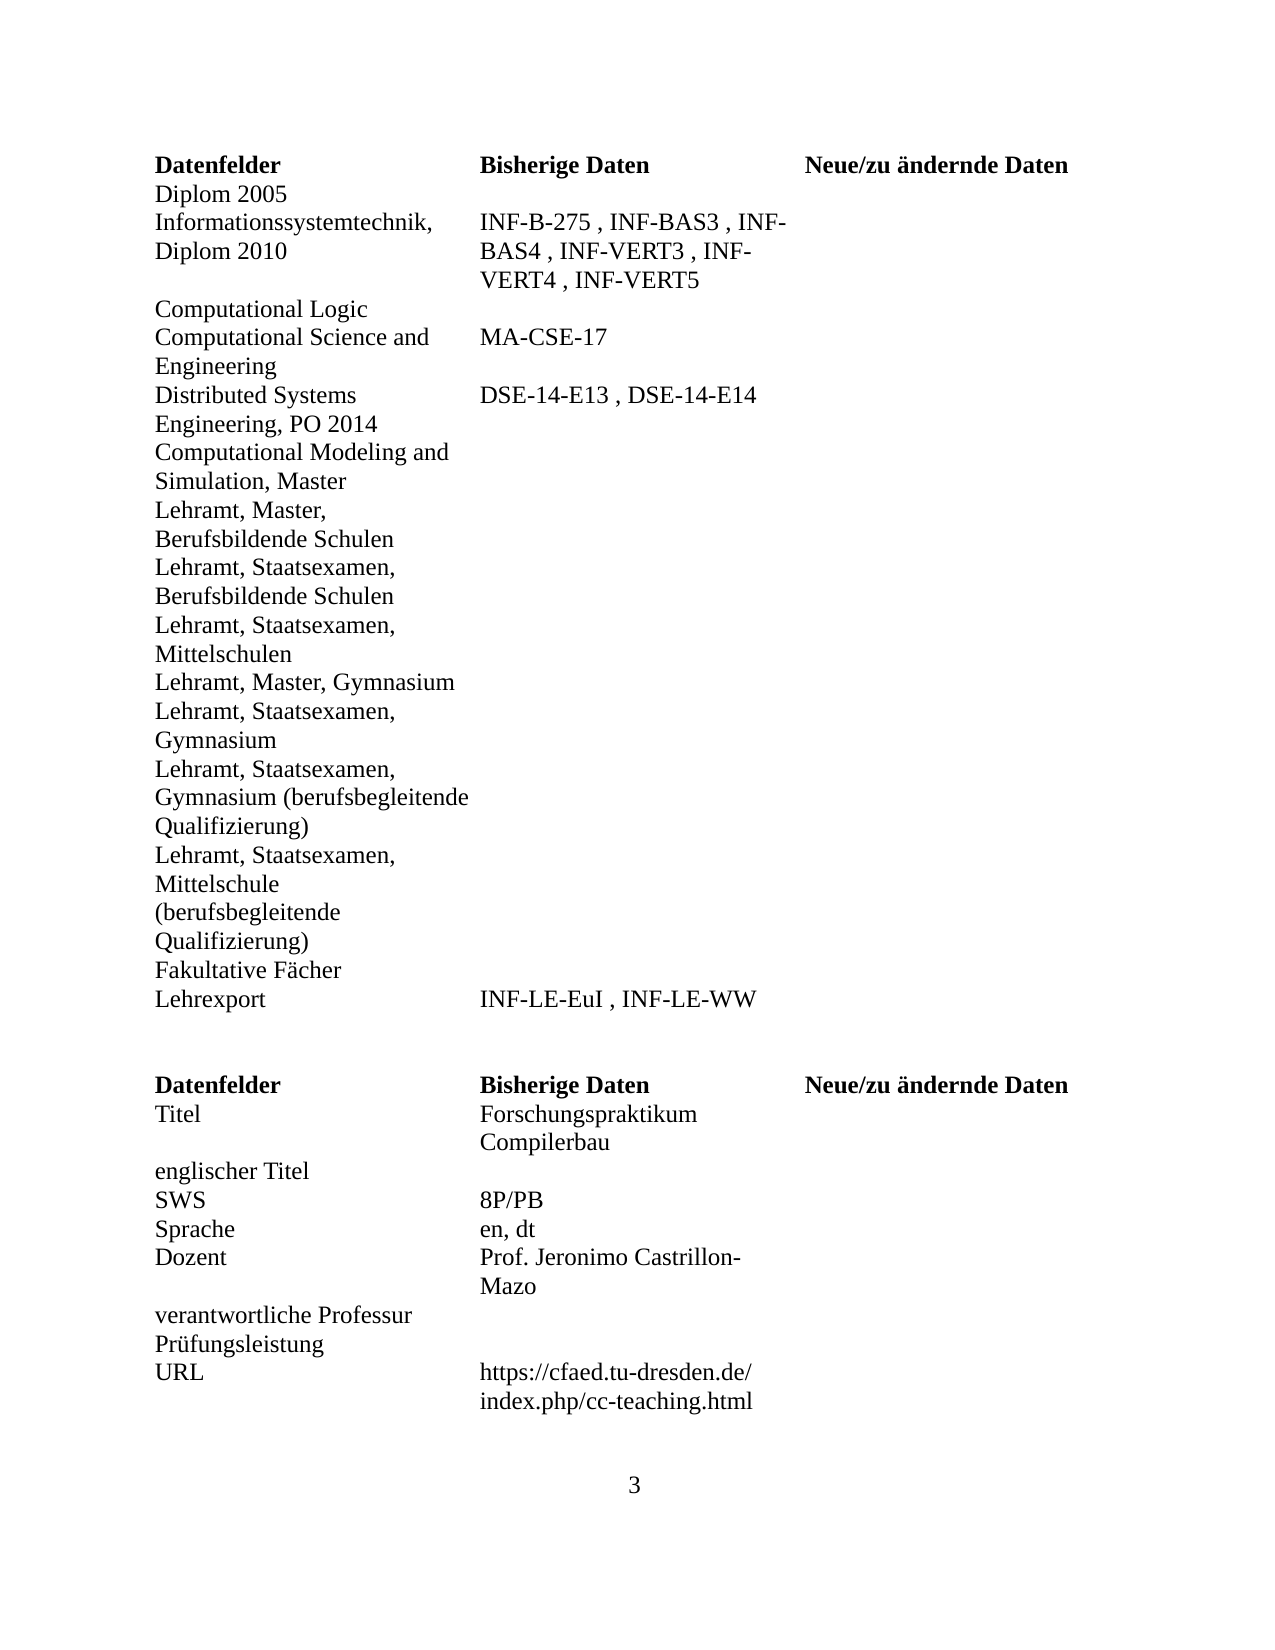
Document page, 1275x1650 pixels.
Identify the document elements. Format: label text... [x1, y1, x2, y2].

table_cell Informationssystemtechnik, Diplom 2010 [150, 208, 475, 294]
table_cell [800, 1329, 1125, 1357]
table_cell Diplom 2005 [150, 179, 475, 207]
table_header Neue/zu ändernde Daten [800, 150, 1125, 179]
table_cell [800, 294, 1125, 322]
table_cell [475, 179, 800, 207]
table_header Bisherige Daten [475, 1070, 800, 1099]
table_cell [800, 1214, 1125, 1242]
table_cell en, dt [475, 1214, 800, 1242]
table_cell Prüfungsleistung [150, 1329, 475, 1357]
table_cell [800, 1099, 1125, 1156]
table_cell [800, 1300, 1125, 1329]
table_cell SWS [150, 1185, 475, 1214]
table_cell [800, 984, 1125, 1012]
table_cell [800, 438, 1125, 495]
table_header Bisherige Daten [475, 150, 800, 179]
table_cell Computational Science and Engineering [150, 323, 475, 380]
table_cell URL [150, 1358, 475, 1415]
table_cell [800, 1243, 1125, 1300]
table_cell [800, 179, 1125, 207]
table_cell Forschungspraktikum Compilerbau [475, 1099, 800, 1156]
table_cell [800, 610, 1125, 667]
table_cell Lehrexport [150, 984, 475, 1012]
table_cell [475, 1300, 800, 1329]
table_cell [800, 1156, 1125, 1185]
table_cell Lehramt, Staatsexamen, Mittelschule (berufsbegleitende Qualifizierung) [150, 840, 475, 955]
table_cell Lehramt, Master, Berufsbildende Schulen [150, 495, 475, 552]
table_header Neue/zu ändernde Daten [800, 1070, 1125, 1099]
table_cell Lehramt, Staatsexamen, Mittelschulen [150, 610, 475, 667]
table_cell [800, 696, 1125, 754]
table_cell [800, 208, 1125, 294]
table_cell [800, 323, 1125, 380]
table_cell [800, 1185, 1125, 1214]
table_cell Computational Logic [150, 294, 475, 322]
table_cell INF-B-275 , INF-BAS3 , INF-BAS4 , INF-VERT3 , INF-VERT4 , INF-VERT5 [475, 208, 800, 294]
table_cell Lehramt, Staatsexamen, Gymnasium [150, 696, 475, 754]
table_header Datenfelder [150, 150, 475, 179]
table_cell [800, 380, 1125, 437]
table_header Datenfelder [150, 1070, 475, 1099]
table_cell Lehramt, Staatsexamen, Berufsbildende Schulen [150, 553, 475, 610]
table_cell Titel [150, 1099, 475, 1156]
table_cell [475, 610, 800, 667]
table_cell [800, 840, 1125, 955]
table_cell [475, 955, 800, 984]
table_cell MA-CSE-17 [475, 323, 800, 380]
table_cell [475, 696, 800, 754]
table_cell Sprache [150, 1214, 475, 1242]
table_cell [800, 955, 1125, 984]
table_cell [475, 495, 800, 552]
table_cell [800, 495, 1125, 552]
table_cell [475, 754, 800, 840]
table_cell verantwortliche Professur [150, 1300, 475, 1329]
table_cell englischer Titel [150, 1156, 475, 1185]
table_cell [475, 668, 800, 696]
table_cell Fakultative Fächer [150, 955, 475, 984]
table_cell [800, 1358, 1125, 1415]
table_cell Prof. Jeronimo Castrillon-Mazo [475, 1243, 800, 1300]
table_cell DSE-14-E13 , DSE-14-E14 [475, 380, 800, 437]
table_cell [475, 1329, 800, 1357]
table_cell [475, 438, 800, 495]
table_cell [800, 668, 1125, 696]
table_cell Lehramt, Master, Gymnasium [150, 668, 475, 696]
table_cell Computational Modeling and Simulation, Master [150, 438, 475, 495]
table_cell 8P/PB [475, 1185, 800, 1214]
table_cell Distributed Systems Engineering, PO 2014 [150, 380, 475, 437]
table_cell [800, 754, 1125, 840]
table_cell [800, 553, 1125, 610]
table_cell [475, 840, 800, 955]
table_cell [475, 294, 800, 322]
table_cell https://cfaed.tu-dresden.de/index.php/cc-teaching.html [475, 1358, 800, 1415]
table_cell Lehramt, Staatsexamen, Gymnasium (berufsbegleitende Qualifizierung) [150, 754, 475, 840]
table_cell [475, 1156, 800, 1185]
table_cell Dozent [150, 1243, 475, 1300]
table_cell INF-LE-EuI , INF-LE-WW [475, 984, 800, 1012]
table_cell [475, 553, 800, 610]
